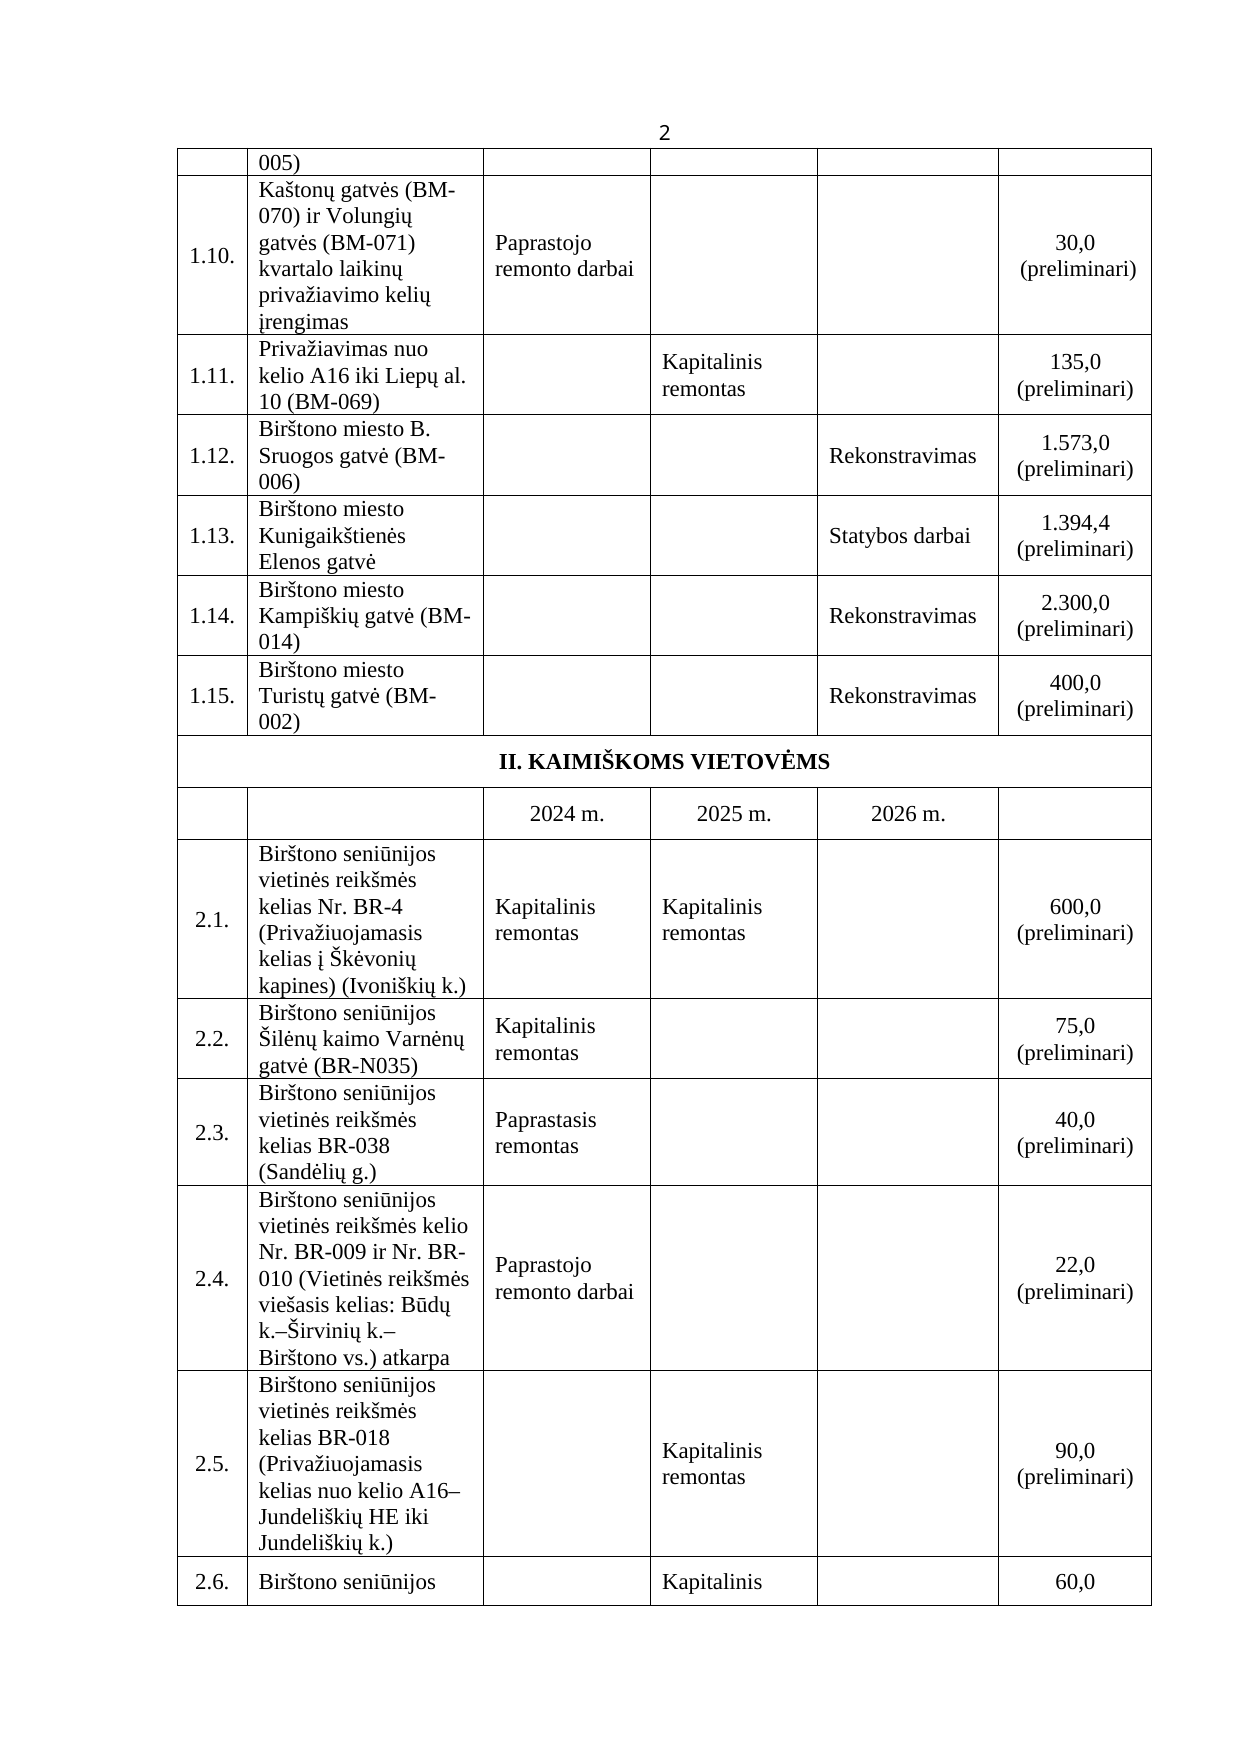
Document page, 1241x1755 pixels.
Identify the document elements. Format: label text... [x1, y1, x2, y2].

table_cell [484, 576, 650, 655]
table_cell 2.6. [178, 1557, 247, 1605]
table_cell [651, 1079, 817, 1185]
table_cell Rekonstravimas [818, 415, 998, 494]
table_cell 30,0 (preliminari) [999, 176, 1151, 334]
table_cell 2.2. [178, 999, 247, 1078]
table_cell Birštono miesto Kunigaikštienės Elenos gatvė [248, 496, 483, 574]
table_cell 1.15. [178, 656, 247, 735]
table_cell II. KAIMIŠKOMS VIETOVĖMS [178, 736, 1151, 787]
table_cell [651, 149, 817, 175]
table_cell [651, 415, 817, 494]
table_cell Birštono miesto Kampiškių gatvė (BM-014) [248, 576, 483, 655]
table_cell Statybos darbai [818, 496, 998, 574]
table_cell [651, 999, 817, 1078]
table_cell Kapitalinis remontas [651, 840, 817, 998]
table_cell 135,0 (preliminari) [999, 335, 1151, 414]
table_cell 2.5. [178, 1371, 247, 1556]
table_cell [818, 1186, 998, 1370]
table_cell Kapitalinis remontas [484, 840, 650, 998]
table_cell [484, 1371, 650, 1556]
table_cell 1.394,4 (preliminari) [999, 496, 1151, 574]
table_cell 2026 m. [818, 788, 998, 839]
table_cell [484, 335, 650, 414]
table_cell Birštono seniūnijos vietinės reikšmės kelias BR-038 (Sandėlių g.) [248, 1079, 483, 1185]
table_cell Paprastojo remonto darbai [484, 176, 650, 334]
table_cell Birštono seniūnijos [248, 1557, 483, 1605]
table_cell 600,0 (preliminari) [999, 840, 1151, 998]
table_cell [651, 496, 817, 574]
table_cell [818, 1371, 998, 1556]
table_cell 1.10. [178, 176, 247, 334]
table_cell 90,0 (preliminari) [999, 1371, 1151, 1556]
table_cell [484, 149, 650, 175]
table_cell [651, 176, 817, 334]
table_cell 60,0 [999, 1557, 1151, 1605]
table_cell Birštono seniūnijos vietinės reikšmės kelio Nr. BR-009 ir Nr. BR-010 (Vietinės reikšmės viešasis kelias: Būdų k.–Širvinių k.–Birštono vs.) atkarpa [248, 1186, 483, 1370]
table_cell 1.12. [178, 415, 247, 494]
table_cell [818, 176, 998, 334]
table_cell 1.13. [178, 496, 247, 574]
table_cell Birštono seniūnijos vietinės reikšmės kelias BR-018 (Privažiuojamasis kelias nuo kelio A16– Jundeliškių HE iki Jundeliškių k.) [248, 1371, 483, 1556]
table_cell [651, 576, 817, 655]
table_cell 005) [248, 149, 483, 175]
table_cell [999, 788, 1151, 839]
table_cell Kapitalinis remontas [651, 1371, 817, 1556]
table_cell Kapitalinis [651, 1557, 817, 1605]
table_cell [818, 149, 998, 175]
table_cell [999, 149, 1151, 175]
table_cell [178, 149, 247, 175]
table_cell [248, 788, 483, 839]
table_cell Kapitalinis remontas [651, 335, 817, 414]
table_cell 2.4. [178, 1186, 247, 1370]
table_cell Kapitalinis remontas [484, 999, 650, 1078]
table_cell Birštono miesto Turistų gatvė (BM-002) [248, 656, 483, 735]
table_cell 2024 m. [484, 788, 650, 839]
table_cell [818, 999, 998, 1078]
table_cell [818, 840, 998, 998]
table_cell [818, 1557, 998, 1605]
table_cell [484, 415, 650, 494]
table_cell [178, 788, 247, 839]
table_cell 1.11. [178, 335, 247, 414]
table_cell Birštono miesto B. Sruogos gatvė (BM-006) [248, 415, 483, 494]
table_cell Birštono seniūnijos Šilėnų kaimo Varnėnų gatvė (BR-N035) [248, 999, 483, 1078]
table_cell [818, 335, 998, 414]
table_cell [484, 656, 650, 735]
table_cell 2.300,0 (preliminari) [999, 576, 1151, 655]
table_cell 1.573,0 (preliminari) [999, 415, 1151, 494]
table_cell Privažiavimas nuo kelio A16 iki Liepų al. 10 (BM-069) [248, 335, 483, 414]
table_cell [818, 1079, 998, 1185]
table_cell 2025 m. [651, 788, 817, 839]
table_cell 2.3. [178, 1079, 247, 1185]
table_cell Kaštonų gatvės (BM-070) ir Volungių gatvės (BM-071) kvartalo laikinų privažiavimo kelių įrengimas [248, 176, 483, 334]
table_cell Rekonstravimas [818, 576, 998, 655]
table_cell [651, 656, 817, 735]
table_cell 22,0 (preliminari) [999, 1186, 1151, 1370]
table_cell 400,0 (preliminari) [999, 656, 1151, 735]
table_cell 75,0 (preliminari) [999, 999, 1151, 1078]
table_cell Rekonstravimas [818, 656, 998, 735]
table_cell [651, 1186, 817, 1370]
table_cell 1.14. [178, 576, 247, 655]
table_cell Birštono seniūnijos vietinės reikšmės kelias Nr. BR-4 (Privažiuojamasis kelias į Škėvonių kapines) (Ivoniškių k.) [248, 840, 483, 998]
table_cell Paprastojo remonto darbai [484, 1186, 650, 1370]
table_cell [484, 1557, 650, 1605]
table_cell [484, 496, 650, 574]
table_cell 2.1. [178, 840, 247, 998]
table_cell 40,0 (preliminari) [999, 1079, 1151, 1185]
table_cell Paprastasis remontas [484, 1079, 650, 1185]
